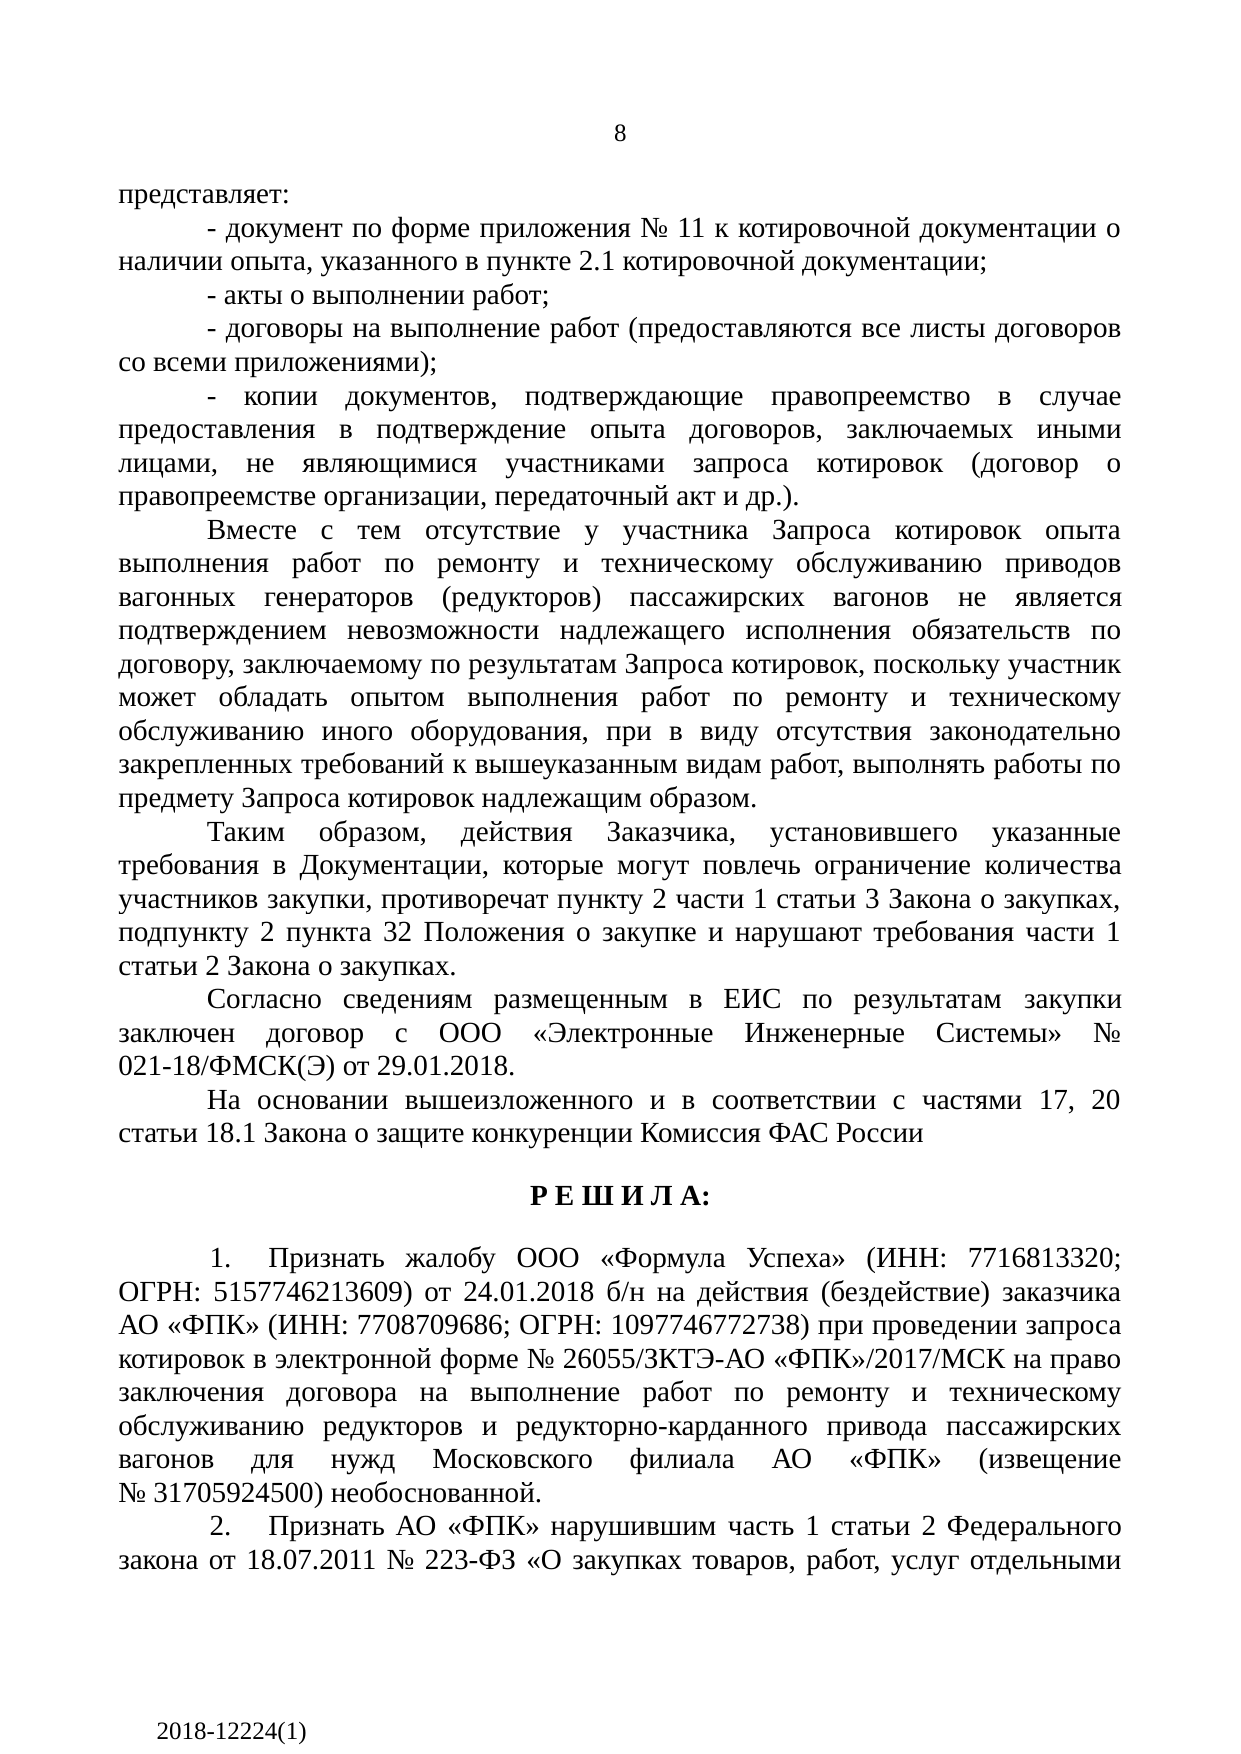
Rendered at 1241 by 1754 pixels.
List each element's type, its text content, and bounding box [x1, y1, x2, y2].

text - акты о выполнении работ; [118, 277, 1122, 311]
text Вместе с тем отсутствие у участника Запроса котировок опыта выполнения работ по ремонту и техническому обслуживанию приводов вагонных генераторов (редукторов) пассажирских вагонов не является подтверждением невозможности надлежащего исполнения обязательств по договору, заключаемому по результатам Запроса котировок, поскольку участник может обладать опытом выполнения работ по ремонту и техническому обслуживанию иного оборудования, при в виду отсутствия законодательно закрепленных требований к вышеуказанным видам работ, выполнять работы по предмету Запроса котировок надлежащим образом. [118, 512, 1122, 814]
text - документ по форме приложения № 11 к котировочной документации о наличии опыта, указанного в пункте 2.1 котировочной документации; [118, 210, 1122, 277]
text Согласно сведениям размещенным в ЕИС по результатам закупки заключен договор с ООО «Электронные Инженерные Системы» № 021-18/ФМСК(Э) от 29.01.2018. [118, 981, 1122, 1082]
list Признать АО «ФПК» нарушившим часть 1 статьи 2 Федерального закона от 18.07.2011 № 223-ФЗ «О закупках товаров, работ, услуг отдельными [118, 1508, 1122, 1576]
text Р Е Ш И Л А: [118, 1178, 1122, 1211]
text - копии документов, подтверждающие правопреемство в случае предоставления в подтверждение опыта договоров, заключаемых иными лицами, не являющимися участниками запроса котировок (договор о правопреемстве организации, передаточный акт и др.). [118, 378, 1122, 512]
text - договоры на выполнение работ (предоставляются все листы договоров со всеми приложениями); [118, 311, 1122, 378]
list Признать жалобу ООО «Формула Успеха» (ИНН: 7716813320; ОГРН: 5157746213609) от 24.01.2018 б/н на действия (бездействие) заказчика АО «ФПК» (ИНН: 7708709686; ОГРН: 1097746772738) при проведении запроса котировок в электронной форме № 26055/ЗКТЭ-АО «ФПК»/2017/МСК на право заключения договора на выполнение работ по ремонту и техническому обслуживанию редукторов и редукторно-карданного привода пассажирских вагонов для нужд Московского филиала АО «ФПК» (извещение № 31705924500) необоснованной. [118, 1240, 1122, 1508]
text представляет: [118, 176, 1122, 210]
text Таким образом, действия Заказчика, установившего указанные требования в Документации, которые могут повлечь ограничение количества участников закупки, противоречат пункту 2 части 1 статьи 3 Закона о закупках, подпункту 2 пункта 32 Положения о закупке и нарушают требования части 1 статьи 2 Закона о закупках. [118, 814, 1122, 981]
text На основании вышеизложенного и в соответствии с частями 17, 20 статьи 18.1 Закона о защите конкуренции Комиссия ФАС России [118, 1082, 1122, 1149]
